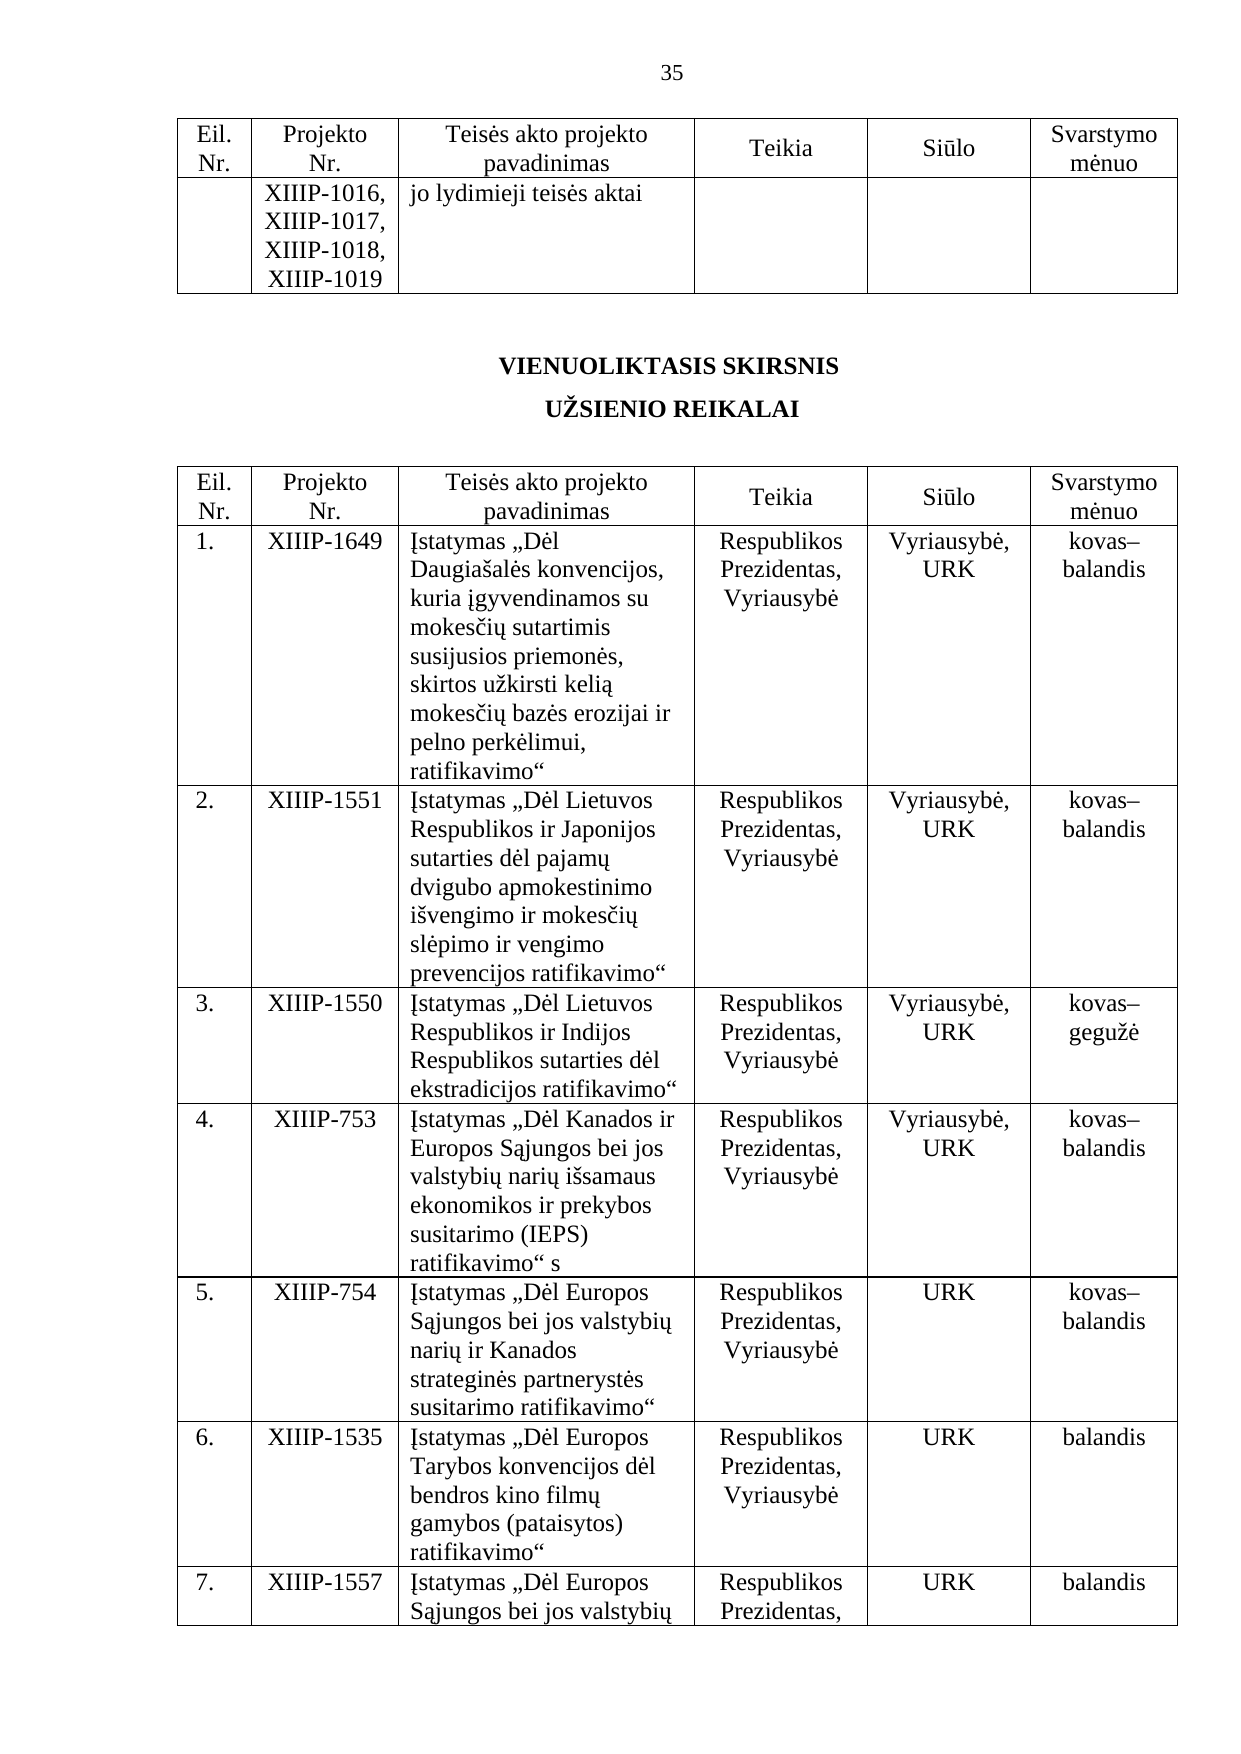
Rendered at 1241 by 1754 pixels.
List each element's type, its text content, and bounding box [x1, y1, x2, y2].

table_cell Įstatymas „Dėl Lietuvos Respublikos ir Japonijos sutarties dėl pajamų dvigubo apmokestinimo išvengimo ir mokesčių slėpimo ir vengimo prevencijos ratifikavimo“ [399, 786, 694, 987]
table_cell [1031, 178, 1177, 293]
table_cell XIIIP-1550 [252, 988, 398, 1103]
table_cell XIIIP-1016, XIIIP-1017, XIIIP-1018, XIIIP-1019 [252, 178, 398, 293]
table_cell balandis [1031, 1567, 1177, 1624]
table_cell 2. [178, 786, 251, 987]
table_cell Vyriausybė, URK [868, 1104, 1030, 1276]
table_cell Įstatymas „Dėl Daugiašalės konvencijos, kuria įgyvendinamos su mokesčių sutartimis susijusios priemonės, skirtos užkirsti kelią mokesčių bazės erozijai ir pelno perkėlimui, ratifikavimo“ [399, 526, 694, 784]
table_cell Vyriausybė, URK [868, 786, 1030, 987]
text UŽSIENIO REIKALAI [177, 394, 1167, 423]
table_cell Respublikos Prezidentas, [695, 1567, 867, 1624]
table_header Eil. Nr. [178, 119, 251, 177]
table_cell 6. [178, 1422, 251, 1566]
table_cell Respublikos Prezidentas, Vyriausybė [695, 988, 867, 1103]
table_cell Įstatymas „Dėl Europos Tarybos konvencijos dėl bendros kino filmų gamybos (pataisytos) ratifikavimo“ [399, 1422, 694, 1566]
table_cell kovas–gegužė [1031, 988, 1177, 1103]
table_cell XIIIP-1535 [252, 1422, 398, 1566]
table_cell Respublikos Prezidentas, Vyriausybė [695, 1278, 867, 1421]
table_header Siūlo [868, 119, 1030, 177]
table_cell 1. [178, 526, 251, 784]
table_cell Respublikos Prezidentas, Vyriausybė [695, 526, 867, 784]
table_cell Respublikos Prezidentas, Vyriausybė [695, 1422, 867, 1566]
table_cell 7. [178, 1567, 251, 1624]
table_header Projekto Nr. [252, 467, 398, 525]
table_header Teisės akto projekto pavadinimas [399, 467, 694, 525]
table_cell XIIIP-1649 [252, 526, 398, 784]
table_cell jo lydimieji teisės aktai [399, 178, 694, 293]
table_cell URK [868, 1422, 1030, 1566]
table_cell Respublikos Prezidentas, Vyriausybė [695, 786, 867, 987]
table_cell 5. [178, 1278, 251, 1421]
table_cell 3. [178, 988, 251, 1103]
table_cell [178, 178, 251, 293]
table_header Teisės akto projekto pavadinimas [399, 119, 694, 177]
table_cell Įstatymas „Dėl Europos Sąjungos bei jos valstybių narių ir Kanados strateginės partnerystės susitarimo ratifikavimo“ [399, 1278, 694, 1421]
table_header Svarstymo mėnuo [1031, 467, 1177, 525]
table_cell Įstatymas „Dėl Lietuvos Respublikos ir Indijos Respublikos sutarties dėl ekstradicijos ratifikavimo“ [399, 988, 694, 1103]
table_cell [868, 178, 1030, 293]
table_cell XIIIP-1551 [252, 786, 398, 987]
table_cell kovas–balandis [1031, 786, 1177, 987]
table_header Projekto Nr. [252, 119, 398, 177]
table_cell [695, 178, 867, 293]
table_cell XIIIP-753 [252, 1104, 398, 1276]
table_cell kovas–balandis [1031, 526, 1177, 784]
table_cell Įstatymas „Dėl Kanados ir Europos Sąjungos bei jos valstybių narių išsamaus ekonomikos ir prekybos susitarimo (IEPS) ratifikavimo“ s [399, 1104, 694, 1276]
table_cell URK [868, 1278, 1030, 1421]
table_cell URK [868, 1567, 1030, 1624]
table_cell Respublikos Prezidentas, Vyriausybė [695, 1104, 867, 1276]
text VIENUOLIKTASIS SKIRSNIS [177, 351, 1167, 380]
table_header Svarstymo mėnuo [1031, 119, 1177, 177]
table_header Teikia [695, 467, 867, 525]
table_cell Vyriausybė, URK [868, 988, 1030, 1103]
table_cell Įstatymas „Dėl Europos Sąjungos bei jos valstybių [399, 1567, 694, 1624]
table_cell XIIIP-1557 [252, 1567, 398, 1624]
table_cell Vyriausybė, URK [868, 526, 1030, 784]
table_cell balandis [1031, 1422, 1177, 1566]
table_cell kovas–balandis [1031, 1104, 1177, 1276]
table_header Eil. Nr. [178, 467, 251, 525]
table_header Teikia [695, 119, 867, 177]
table_cell kovas– balandis [1031, 1278, 1177, 1421]
table_cell XIIIP-754 [252, 1278, 398, 1421]
table_cell 4. [178, 1104, 251, 1276]
table_header Siūlo [868, 467, 1030, 525]
